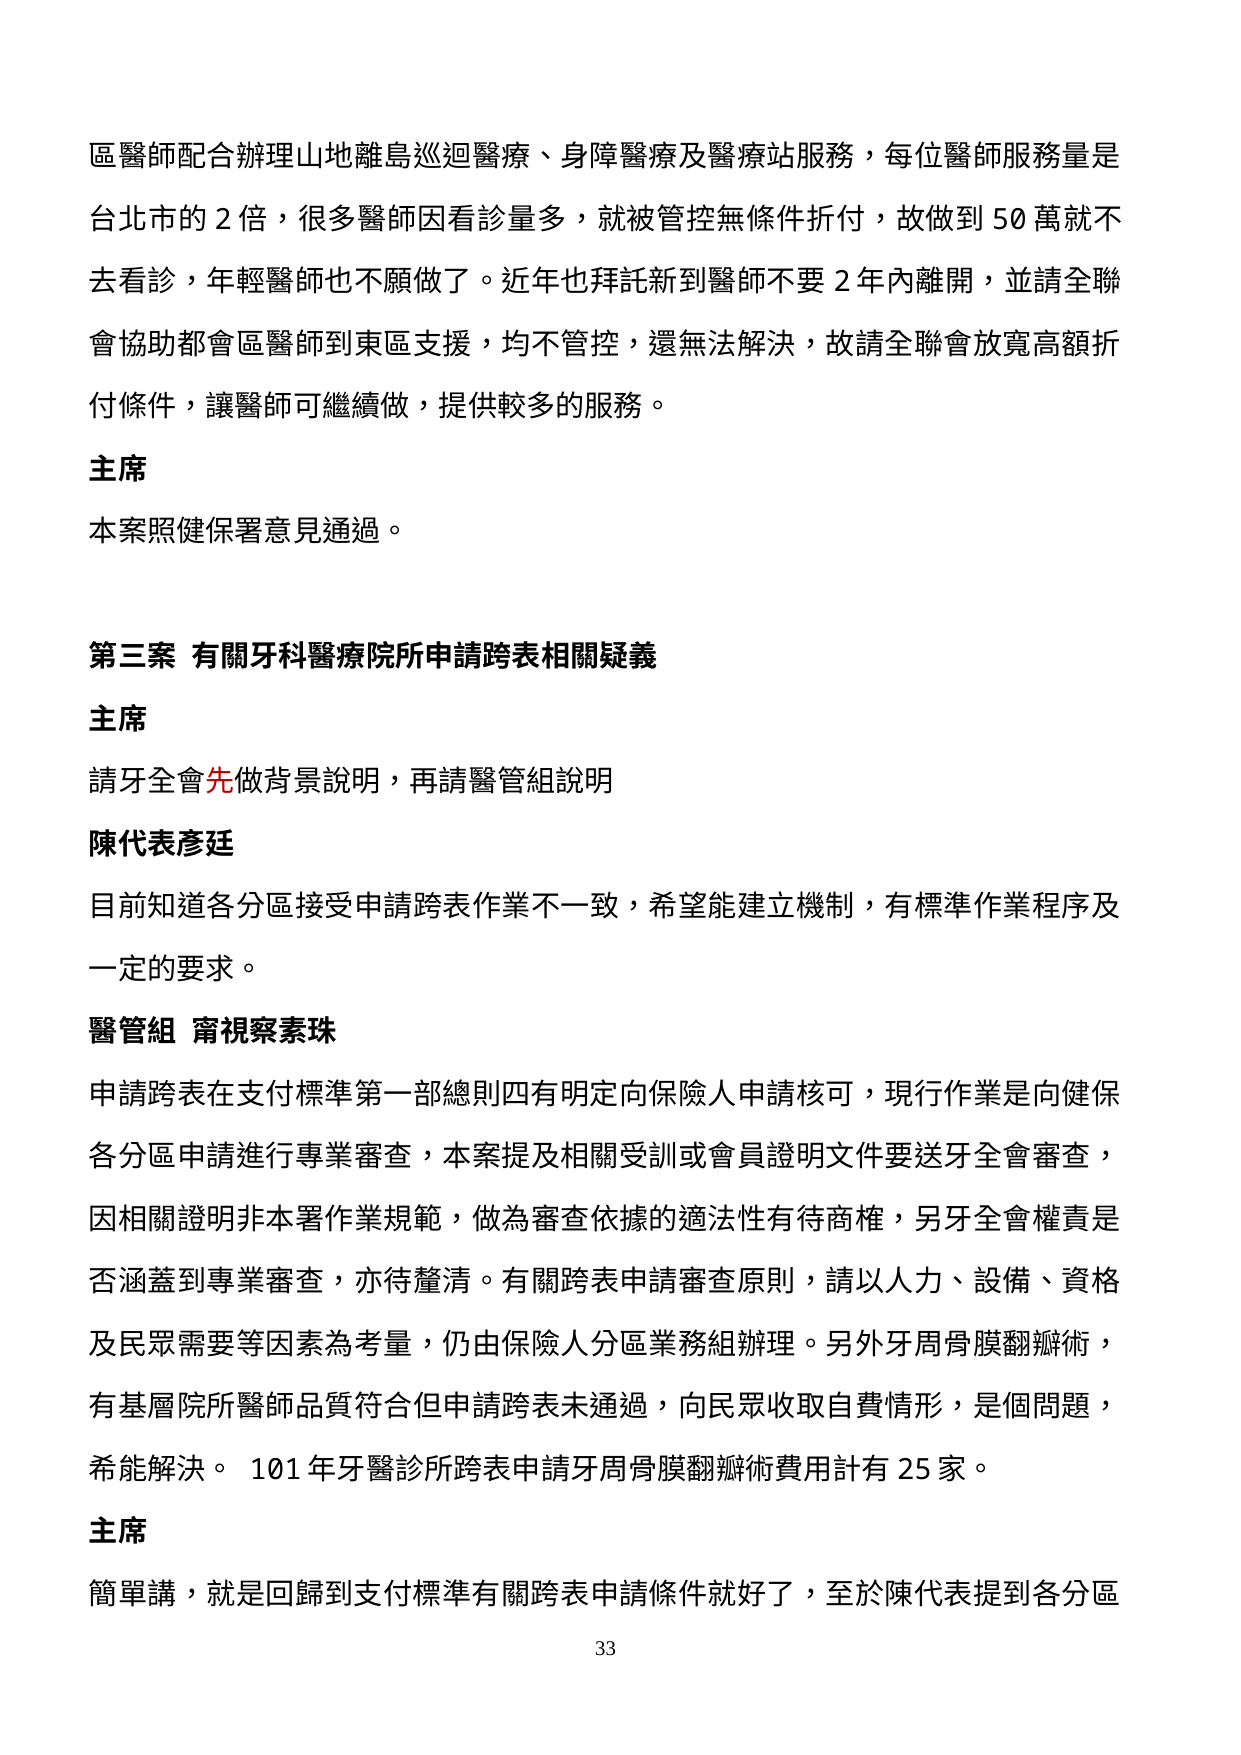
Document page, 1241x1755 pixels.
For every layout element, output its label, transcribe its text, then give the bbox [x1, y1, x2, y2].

text 主席 [89, 425, 1122, 487]
text 陳代表彥廷 [89, 800, 1122, 862]
text 主席 [89, 1487, 1122, 1550]
text 第三案 有關牙科醫療院所申請跨表相關疑義 [89, 612, 1122, 675]
text 醫管組 甯視察素珠 [89, 987, 1122, 1050]
text 申請跨表在支付標準第一部總則四有明定向保險人申請核可，現行作業是向健保各分區申請進行專業審查，本案提及相關受訓或會員證明文件要送牙全會審查，因相關證明非本署作業規範，做為審查依據的適法性有待商榷，另牙全會權責是否涵蓋到專業審查，亦待釐清。有關跨表申請審查原則，請以人力、設備、資格及民眾需要等因素為考量，仍由保險人分區業務組辦理。另外牙周骨膜翻瓣術，有基層院所醫師品質符合但申請跨表未通過，向民眾收取自費情形，是個問題，希能解決。 101年牙醫診所跨表申請牙周骨膜翻瓣術費用計有25家。 [89, 1050, 1122, 1487]
text 本案照健保署意見通過。 [89, 487, 1122, 550]
text 簡單講，就是回歸到支付標準有關跨表申請條件就好了，至於陳代表提到各分區 [89, 1550, 1122, 1612]
text 目前知道各分區接受申請跨表作業不一致，希望能建立機制，有標準作業程序及一定的要求。 [89, 862, 1122, 987]
text 區醫師配合辦理山地離島巡迴醫療、身障醫療及醫療站服務，每位醫師服務量是台北市的2倍，很多醫師因看診量多，就被管控無條件折付，故做到50萬就不去看診，年輕醫師也不願做了。近年也拜託新到醫師不要2年內離開，並請全聯會協助都會區醫師到東區支援，均不管控，還無法解決，故請全聯會放寬高額折付條件，讓醫師可繼續做，提供較多的服務。 [89, 112, 1122, 425]
text 主席 [89, 675, 1122, 737]
text 請牙全會先做背景說明，再請醫管組說明 [89, 737, 1122, 800]
